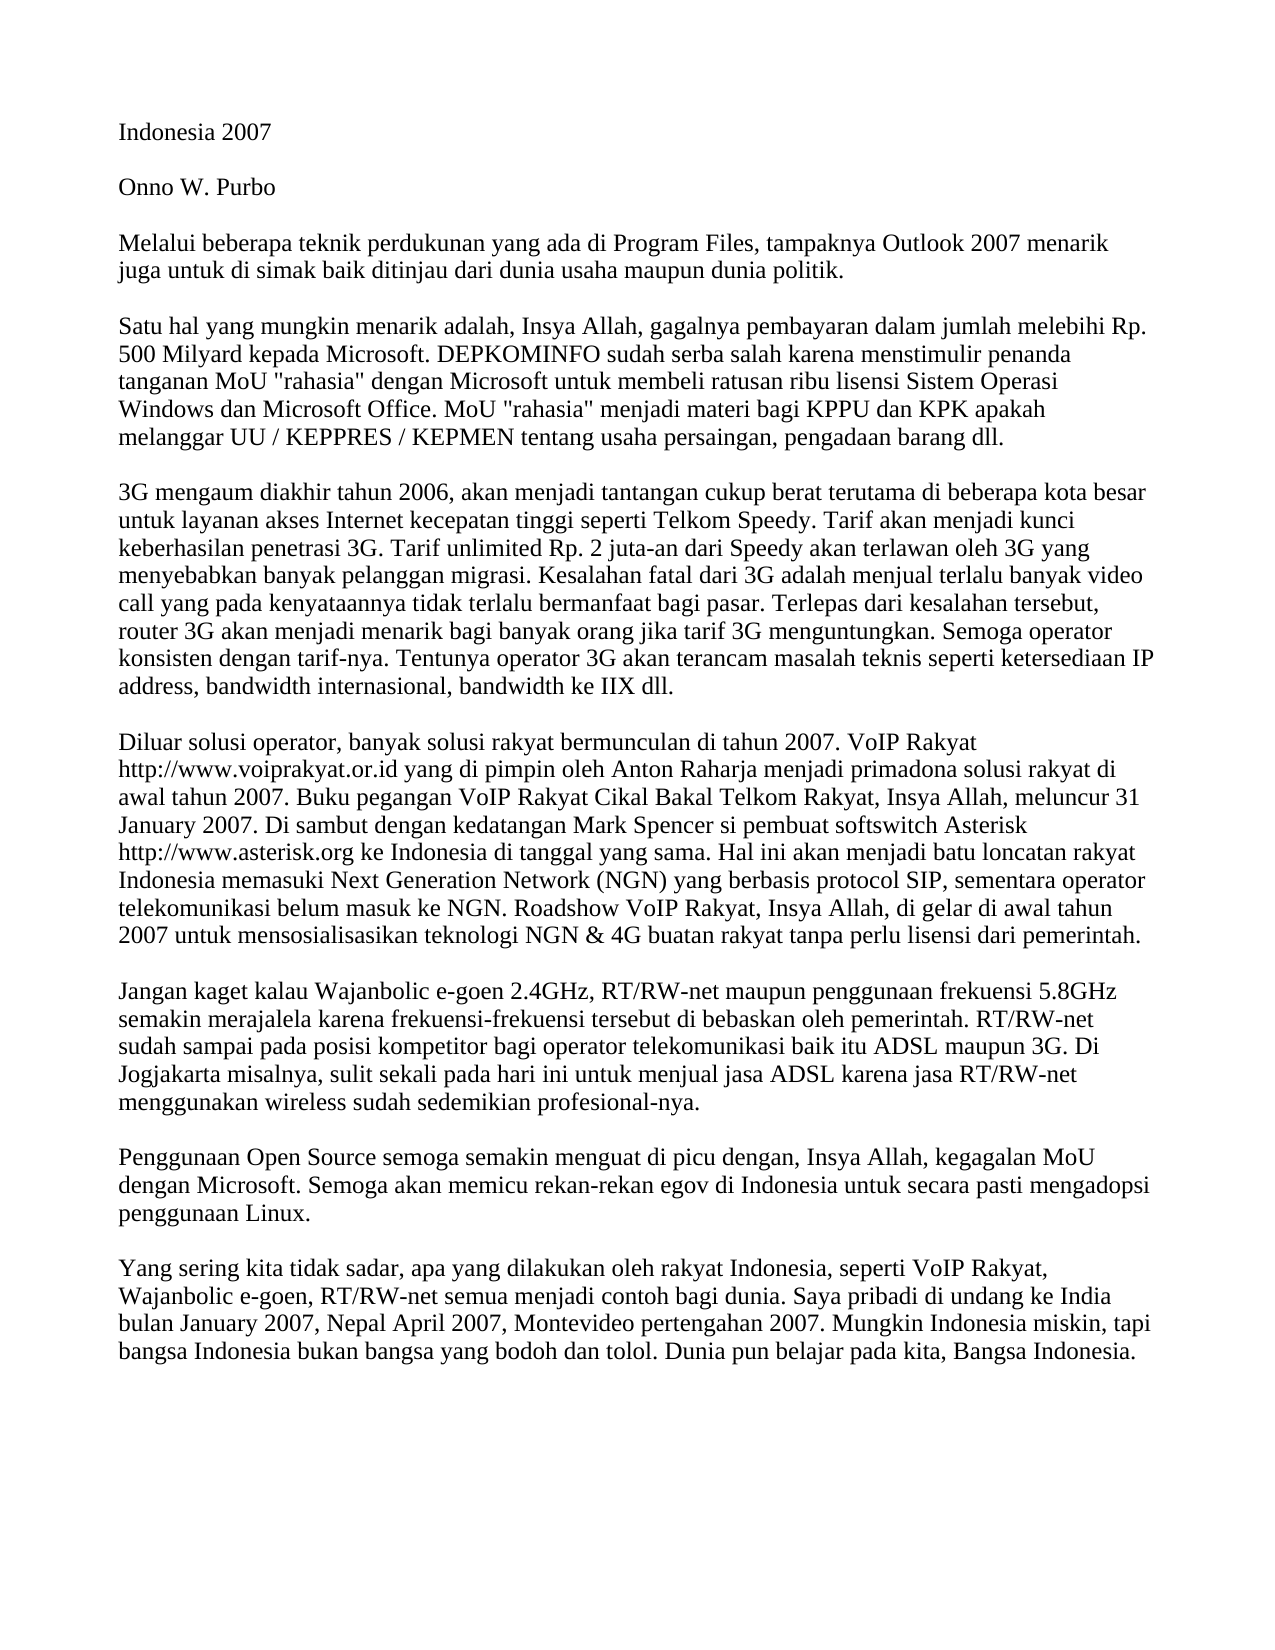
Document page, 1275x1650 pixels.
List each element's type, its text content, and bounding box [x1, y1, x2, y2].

text Melalui beberapa teknik perdukunan yang ada di Program Files, tampaknya Outlook 2007 menarik juga untuk di simak baik ditinjau dari dunia usaha maupun dunia politik. [118, 229, 1157, 284]
text Jangan kaget kalau Wajanbolic e-goen 2.4GHz, RT/RW-net maupun penggunaan frekuensi 5.8GHz semakin merajalela karena frekuensi-frekuensi tersebut di bebaskan oleh pemerintah. RT/RW-net sudah sampai pada posisi kompetitor bagi operator telekomunikasi baik itu ADSL maupun 3G. Di Jogjakarta misalnya, sulit sekali pada hari ini untuk menjual jasa ADSL karena jasa RT/RW-net menggunakan wireless sudah sedemikian profesional-nya. [118, 977, 1157, 1116]
text Indonesia 2007 [118, 118, 1157, 146]
text Onno W. Purbo [118, 173, 1157, 201]
text 3G mengaum diakhir tahun 2006, akan menjadi tantangan cukup berat terutama di beberapa kota besar untuk layanan akses Internet kecepatan tinggi seperti Telkom Speedy. Tarif akan menjadi kunci keberhasilan penetrasi 3G. Tarif unlimited Rp. 2 juta-an dari Speedy akan terlawan oleh 3G yang menyebabkan banyak pelanggan migrasi. Kesalahan fatal dari 3G adalah menjual terlalu banyak video call yang pada kenyataannya tidak terlalu bermanfaat bagi pasar. Terlepas dari kesalahan tersebut, router 3G akan menjadi menarik bagi banyak orang jika tarif 3G menguntungkan. Semoga operator konsisten dengan tarif-nya. Tentunya operator 3G akan terancam masalah teknis seperti ketersediaan IP address, bandwidth internasional, bandwidth ke IIX dll. [118, 478, 1157, 700]
text Yang sering kita tidak sadar, apa yang dilakukan oleh rakyat Indonesia, seperti VoIP Rakyat, Wajanbolic e-goen, RT/RW-net semua menjadi contoh bagi dunia. Saya pribadi di undang ke India bulan January 2007, Nepal April 2007, Montevideo pertengahan 2007. Mungkin Indonesia miskin, tapi bangsa Indonesia bukan bangsa yang bodoh dan tolol. Dunia pun belajar pada kita, Bangsa Indonesia. [118, 1254, 1157, 1365]
text Satu hal yang mungkin menarik adalah, Insya Allah, gagalnya pembayaran dalam jumlah melebihi Rp. 500 Milyard kepada Microsoft. DEPKOMINFO sudah serba salah karena menstimulir penanda tanganan MoU "rahasia" dengan Microsoft untuk membeli ratusan ribu lisensi Sistem Operasi Windows dan Microsoft Office. MoU "rahasia" menjadi materi bagi KPPU dan KPK apakah melanggar UU / KEPPRES / KEPMEN tentang usaha persaingan, pengadaan barang dll. [118, 312, 1157, 451]
text Diluar solusi operator, banyak solusi rakyat bermunculan di tahun 2007. VoIP Rakyat http://www.voiprakyat.or.id yang di pimpin oleh Anton Raharja menjadi primadona solusi rakyat di awal tahun 2007. Buku pegangan VoIP Rakyat Cikal Bakal Telkom Rakyat, Insya Allah, meluncur 31 January 2007. Di sambut dengan kedatangan Mark Spencer si pembuat softswitch Asterisk http://www.asterisk.org ke Indonesia di tanggal yang sama. Hal ini akan menjadi batu loncatan rakyat Indonesia memasuki Next Generation Network (NGN) yang berbasis protocol SIP, sementara operator telekomunikasi belum masuk ke NGN. Roadshow VoIP Rakyat, Insya Allah, di gelar di awal tahun 2007 untuk mensosialisasikan teknologi NGN & 4G buatan rakyat tanpa perlu lisensi dari pemerintah. [118, 728, 1157, 949]
text Penggunaan Open Source semoga semakin menguat di picu dengan, Insya Allah, kegagalan MoU dengan Microsoft. Semoga akan memicu rekan-rekan egov di Indonesia untuk secara pasti mengadopsi penggunaan Linux. [118, 1143, 1157, 1226]
